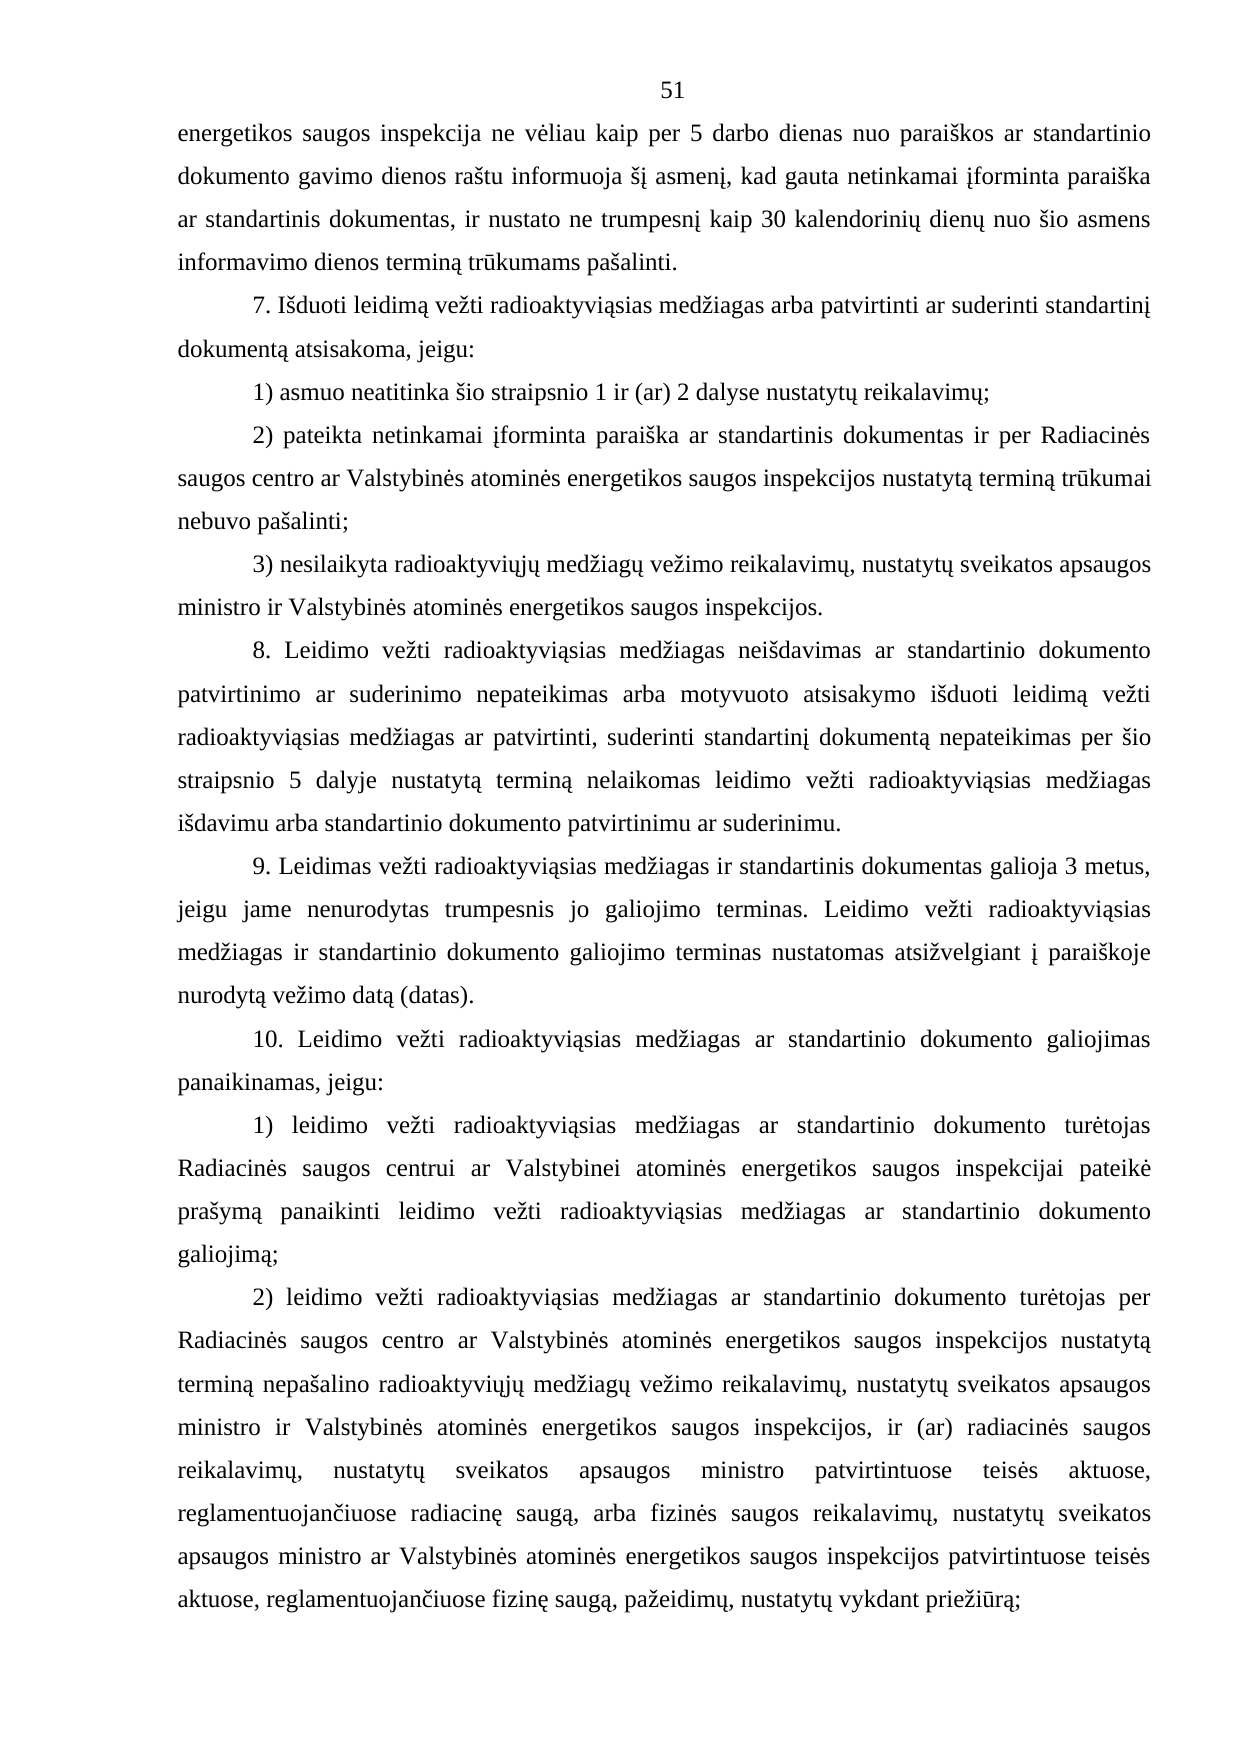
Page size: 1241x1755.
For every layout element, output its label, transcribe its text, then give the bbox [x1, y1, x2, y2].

text 9. Leidimas vežti radioaktyviąsias medžiagas ir standartinis dokumentas galioja 3 metus, jeigu jame nenurodytas trumpesnis jo galiojimo terminas. Leidimo vežti radioaktyviąsias medžiagas ir standartinio dokumento galiojimo terminas nustatomas atsižvelgiant į paraiškoje nurodytą vežimo datą (datas). [177, 851, 1152, 1009]
text energetikos saugos inspekcija ne vėliau kaip per 5 darbo dienas nuo paraiškos ar standartinio dokumento gavimo dienos raštu informuoja šį asmenį, kad gauta netinkamai įforminta paraiška ar standartinis dokumentas, ir nustato ne trumpesnį kaip 30 kalendorinių dienų nuo šio asmens informavimo dienos terminą trūkumams pašalinti. [177, 118, 1152, 276]
text 10. Leidimo vežti radioaktyviąsias medžiagas ar standartinio dokumento galiojimas panaikinamas, jeigu: [177, 1024, 1152, 1096]
text 7. Išduoti leidimą vežti radioaktyviąsias medžiagas arba patvirtinti ar suderinti standartinį dokumentą atsisakoma, jeigu: [177, 291, 1152, 362]
text 1) leidimo vežti radioaktyviąsias medžiagas ar standartinio dokumento turėtojas Radiacinės saugos centrui ar Valstybinei atominės energetikos saugos inspekcijai pateikė prašymą panaikinti leidimo vežti radioaktyviąsias medžiagas ar standartinio dokumento galiojimą; [177, 1110, 1152, 1268]
text 3) nesilaikyta radioaktyviųjų medžiagų vežimo reikalavimų, nustatytų sveikatos apsaugos ministro ir Valstybinės atominės energetikos saugos inspekcijos. [177, 549, 1152, 621]
text 1) asmuo neatitinka šio straipsnio 1 ir (ar) 2 dalyse nustatytų reikalavimų; [177, 377, 1152, 406]
text 2) pateikta netinkamai įforminta paraiška ar standartinis dokumentas ir per Radiacinės saugos centro ar Valstybinės atominės energetikos saugos inspekcijos nustatytą terminą trūkumai nebuvo pašalinti; [177, 420, 1152, 535]
text 2) leidimo vežti radioaktyviąsias medžiagas ar standartinio dokumento turėtojas per Radiacinės saugos centro ar Valstybinės atominės energetikos saugos inspekcijos nustatytą terminą nepašalino radioaktyviųjų medžiagų vežimo reikalavimų, nustatytų sveikatos apsaugos ministro ir Valstybinės atominės energetikos saugos inspekcijos, ir (ar) radiacinės saugos reikalavimų, nustatytų sveikatos apsaugos ministro patvirtintuose teisės aktuose, reglamentuojančiuose radiacinę saugą, arba fizinės saugos reikalavimų, nustatytų sveikatos apsaugos ministro ar Valstybinės atominės energetikos saugos inspekcijos patvirtintuose teisės aktuose, reglamentuojančiuose fizinę saugą, pažeidimų, nustatytų vykdant priežiūrą; [177, 1282, 1152, 1613]
text 8. Leidimo vežti radioaktyviąsias medžiagas neišdavimas ar standartinio dokumento patvirtinimo ar suderinimo nepateikimas arba motyvuoto atsisakymo išduoti leidimą vežti radioaktyviąsias medžiagas ar patvirtinti, suderinti standartinį dokumentą nepateikimas per šio straipsnio 5 dalyje nustatytą terminą nelaikomas leidimo vežti radioaktyviąsias medžiagas išdavimu arba standartinio dokumento patvirtinimu ar suderinimu. [177, 636, 1152, 837]
